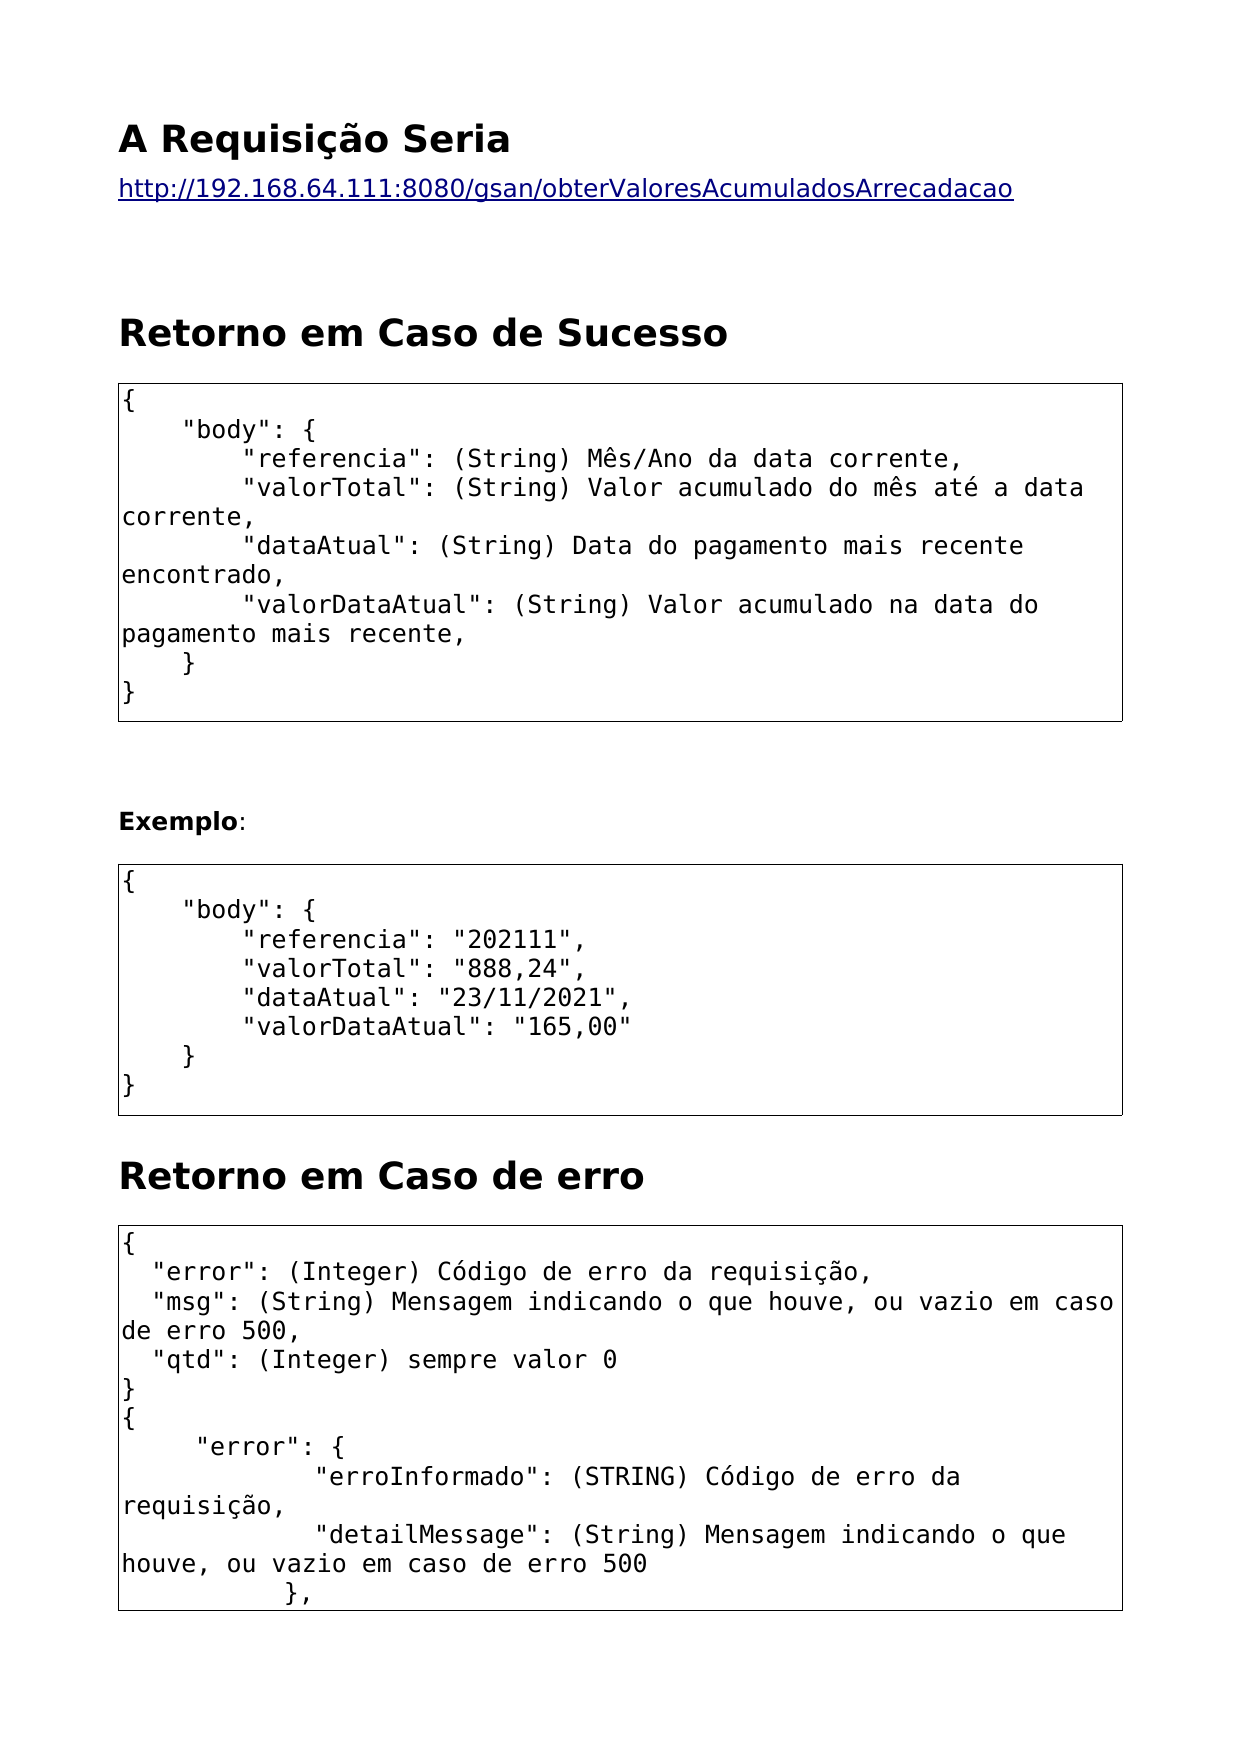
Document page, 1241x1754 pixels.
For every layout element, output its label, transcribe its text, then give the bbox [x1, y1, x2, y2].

text http://192.168.64.111:8080/gsan/obterValoresAcumuladosArrecadacao [118, 174, 1122, 203]
table_header { "body": { "referencia": (String) Mês/Ano da data corrente, "valorTotal": (String) Valor acumulado do mês até a data corrente, "dataAtual": (String) Data do pagamento mais recente encontrado, "valorDataAtual": (String) Valor acumulado na data do pagamento mais recente, } } [119, 384, 1122, 721]
table_header { "body": { "referencia": "202111", "valorTotal": "888,24", "dataAtual": "23/11/2021", "valorDataAtual": "165,00" } } [119, 865, 1122, 1114]
table_header { "error": (Integer) Código de erro da requisição, "msg": (String) Mensagem indicando o que houve, ou vazio em caso de erro 500, "qtd": (Integer) sempre valor 0 } { "error": { "erroInformado": (STRING) Código de erro da requisição, "detailMessage": (String) Mensagem indicando o que houve, ou vazio em caso de erro 500 }, [119, 1226, 1122, 1610]
subtitle A Requisição Seria [118, 118, 1122, 162]
subtitle Retorno em Caso de Sucesso [118, 312, 1122, 355]
text Exemplo: [118, 807, 1122, 836]
subtitle Retorno em Caso de erro [118, 1154, 1122, 1198]
